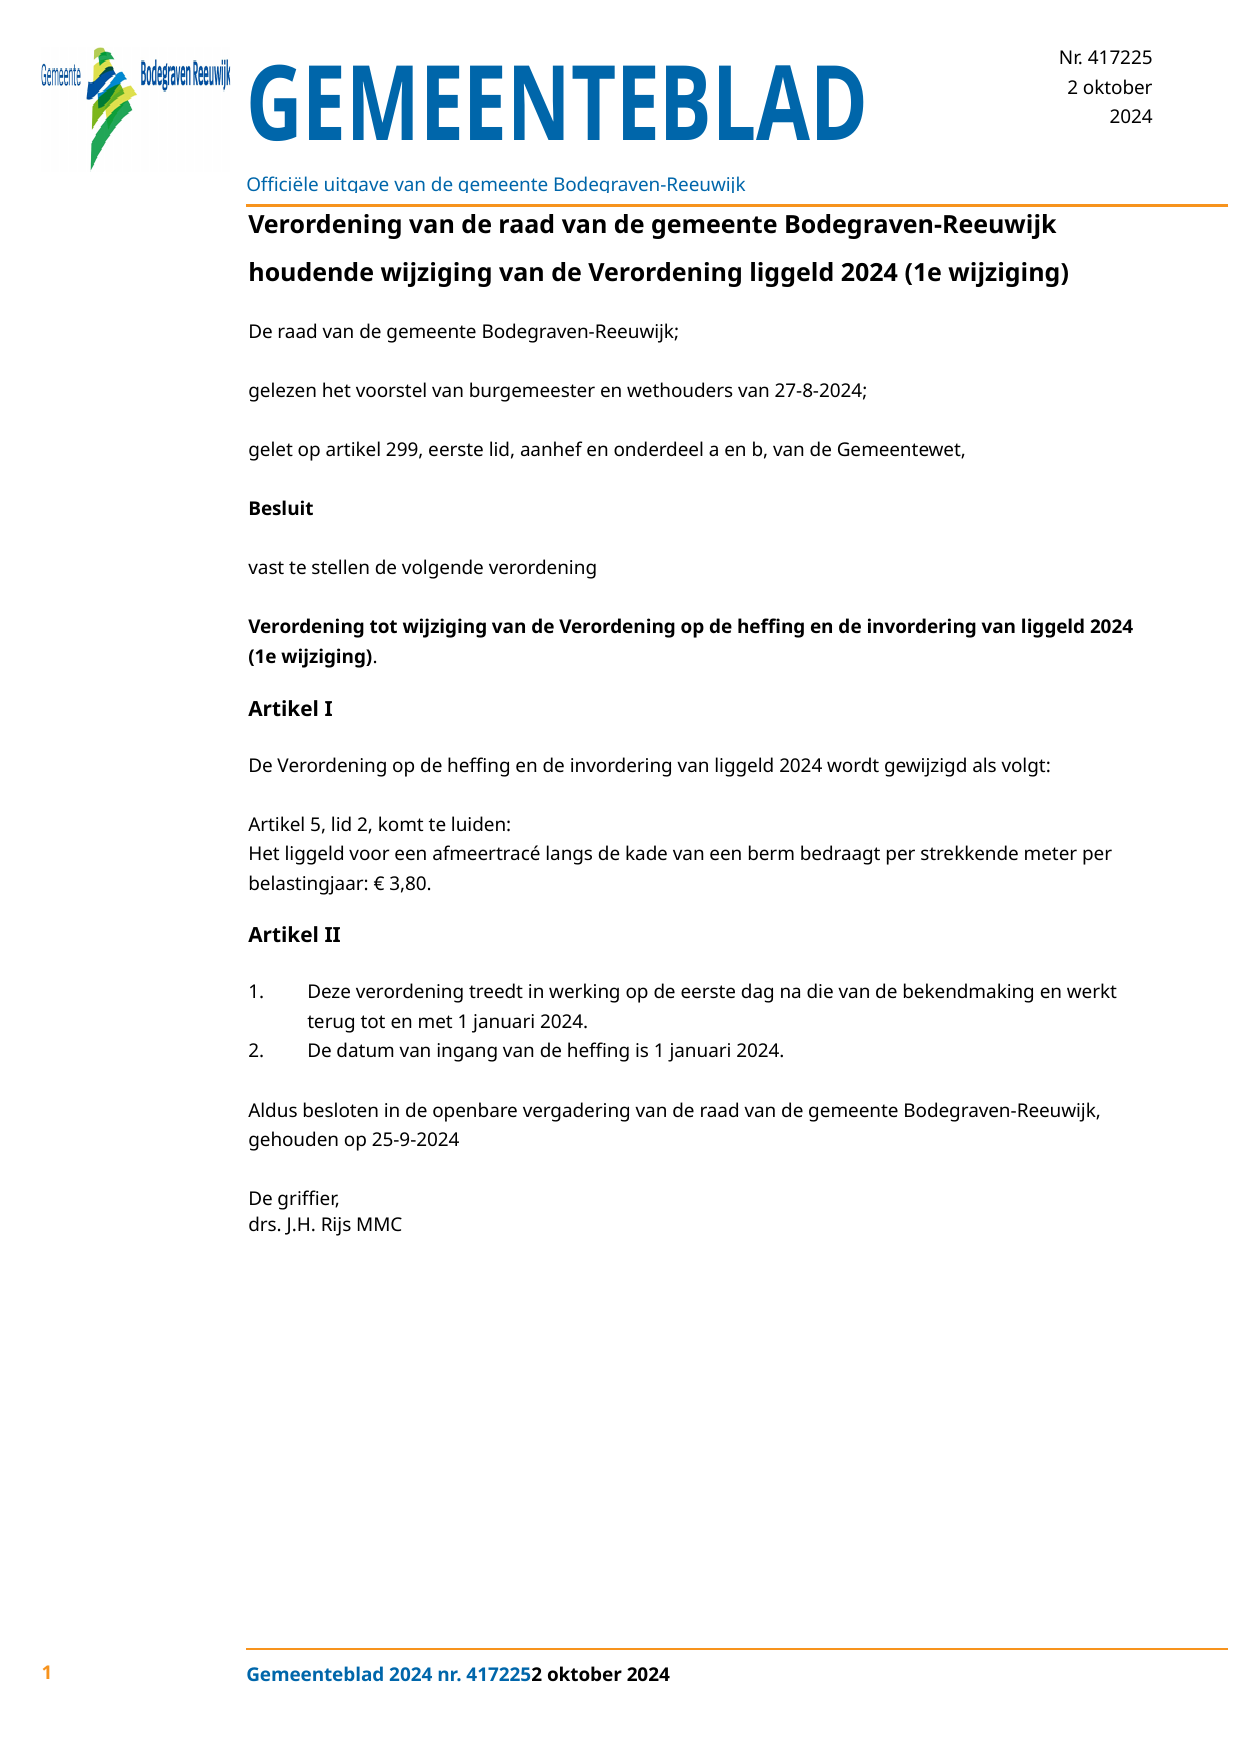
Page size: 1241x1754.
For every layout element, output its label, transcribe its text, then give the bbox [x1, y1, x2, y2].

list Deze verordening treedt in werking op de eerste dag na die van de bekendmaking en werkt terug tot en met 1 januari 2024. [248, 978, 1152, 1034]
text Verordening tot wijziging van de Verordening op de heffing en de invordering van liggeld 2024 (1e wijziging). [248, 614, 1152, 669]
text Het liggeld voor een afmeertracé langs de kade van een berm bedraagt per strekkende meter per belastingjaar: € 3,80. [248, 841, 1152, 896]
text Artikel II [248, 921, 1152, 949]
text gehouden op 25-9-2024 [248, 1126, 1152, 1152]
text drs. J.H. Rijs MMC [248, 1211, 1152, 1237]
text De Verordening op de heffing en de invordering van liggeld 2024 wordt gewijzigd als volgt: [248, 752, 1152, 777]
text Aldus besloten in de openbare vergadering van de raad van de gemeente Bodegraven-Reeuwijk, [248, 1097, 1152, 1123]
text Verordening van de raad van de gemeente Bodegraven-Reeuwijk houdende wijziging van de Verordening liggeld 2024 (1e wijziging) [248, 207, 1152, 288]
text gelezen het voorstel van burgemeester en wethouders van 27-8-2024; [248, 377, 1152, 403]
text Artikel 5, lid 2, komt te luiden: [248, 811, 1152, 837]
list De datum van ingang van de heffing is 1 januari 2024. [248, 1038, 1152, 1063]
text vast te stellen de volgende verordening [248, 554, 1152, 580]
text De raad van de gemeente Bodegraven-Reeuwijk; [248, 318, 1152, 344]
text Artikel I [248, 694, 1152, 722]
text Besluit [248, 495, 1152, 521]
text De griffier, [248, 1186, 1152, 1211]
picture [41, 47, 231, 172]
text gelet op artikel 299, eerste lid, aanhef en onderdeel a en b, van de Gemeentewet, [248, 436, 1152, 462]
